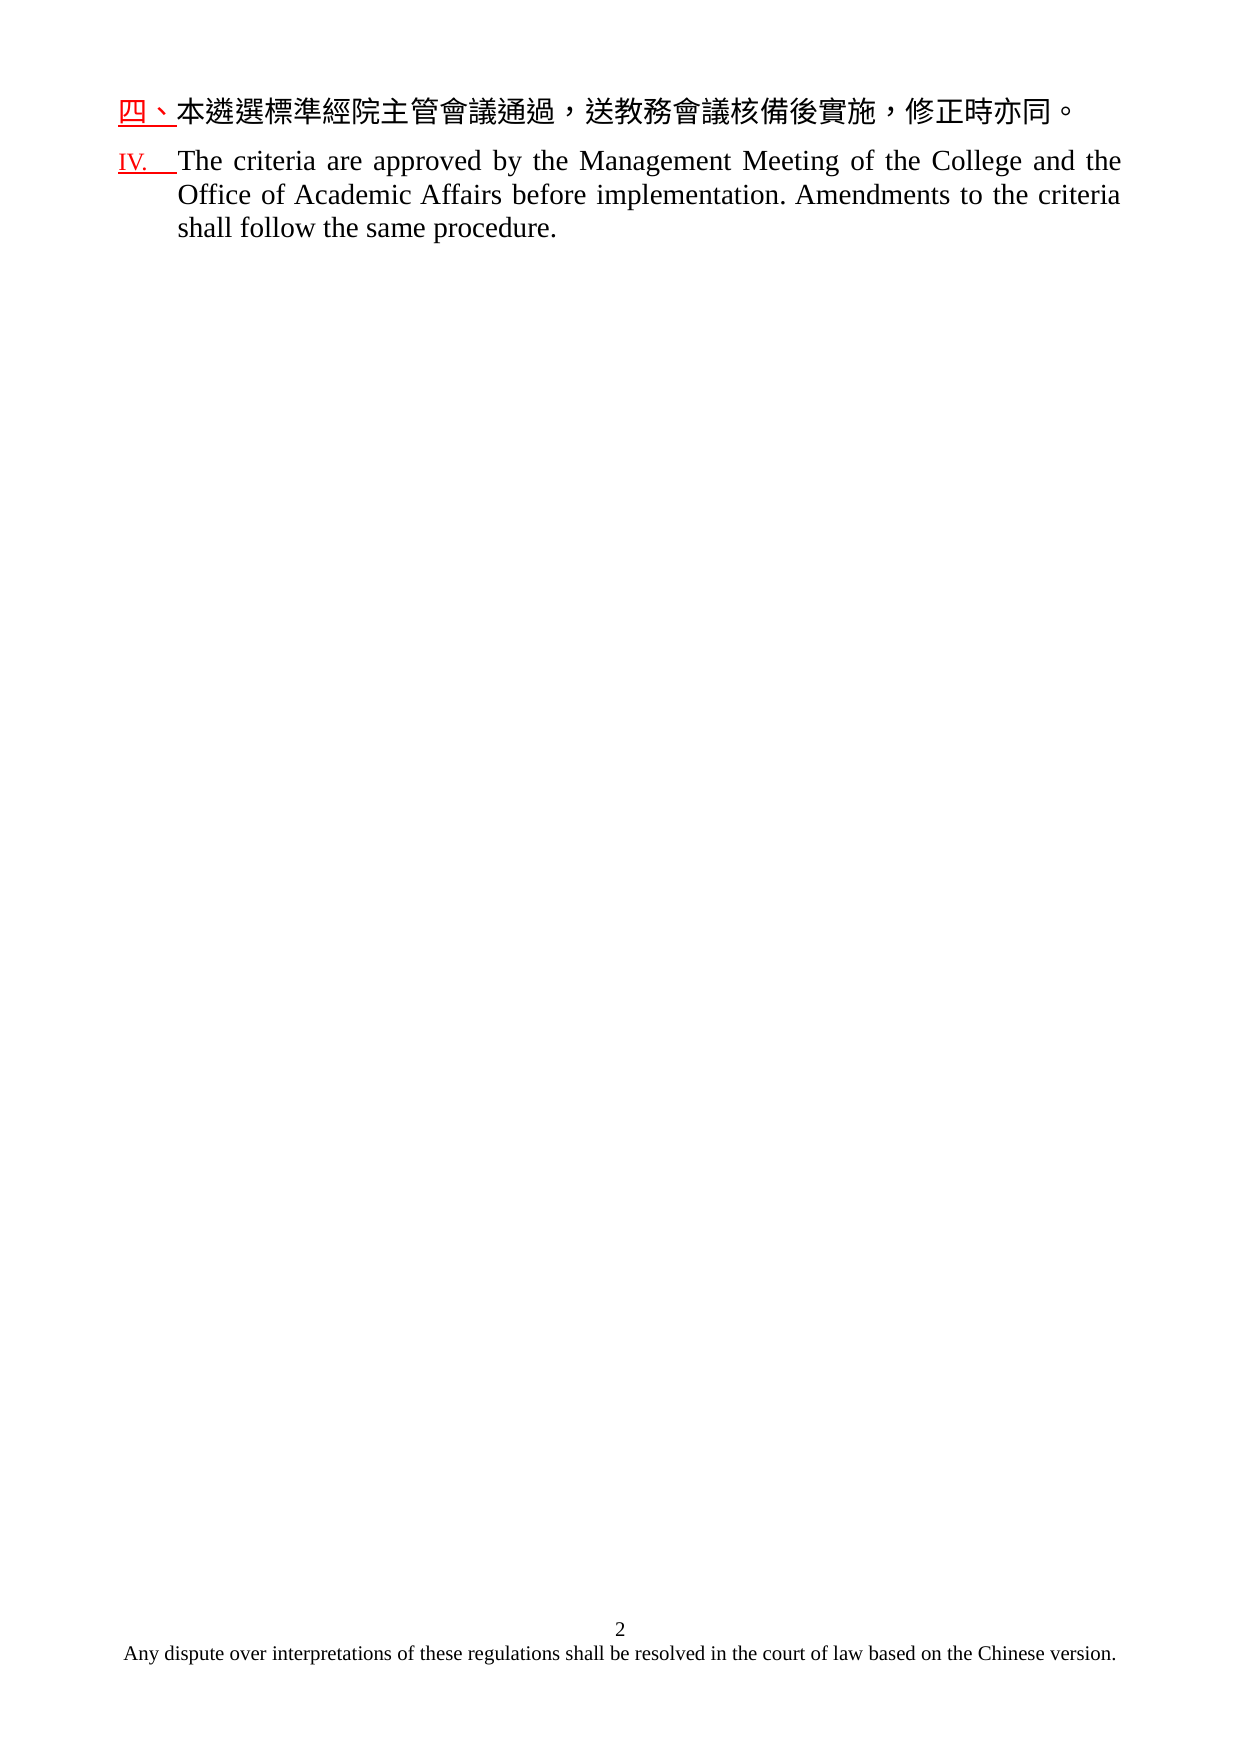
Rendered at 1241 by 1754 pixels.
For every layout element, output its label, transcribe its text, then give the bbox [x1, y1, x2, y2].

list The criteria are approved by the Management Meeting of the College and the Office of Academic Affairs before implementation. Amendments to the criteria shall follow the same procedure. [118, 143, 1122, 244]
text 四、本遴選標準經院主管會議通過，送教務會議核備後實施，修正時亦同。 [118, 89, 1122, 131]
